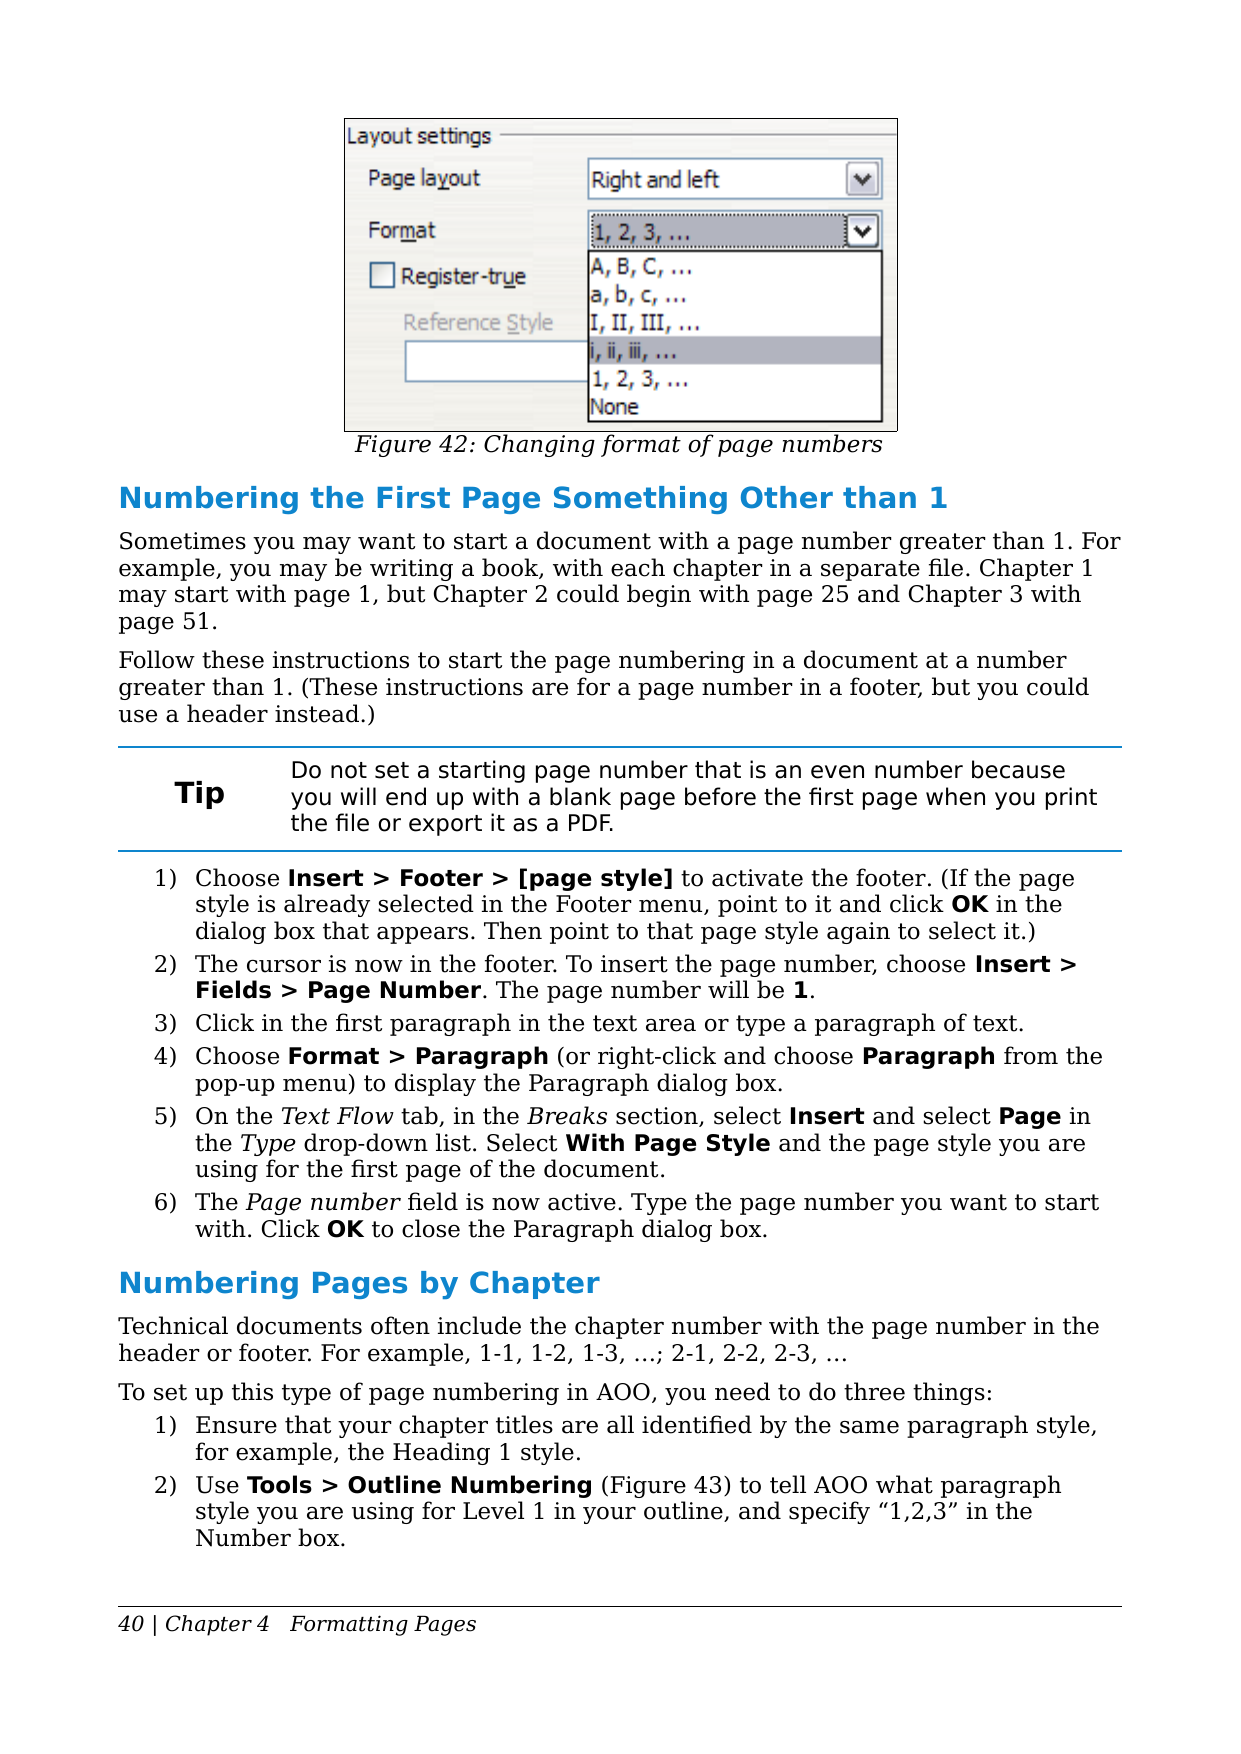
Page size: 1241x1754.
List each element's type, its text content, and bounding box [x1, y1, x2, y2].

subtitle Numbering Pages by Chapter [118, 1267, 1122, 1301]
table_header Do not set a starting page number that is an even number because you will end up with a blank page before the first page when you print the file or export it as a PDF. [281, 748, 1122, 850]
list To set up this type of page numbering in AOO, you need to do three things: [118, 1379, 1122, 1406]
text Sometimes you may want to start a document with a page number greater than 1. For example, you may be writing a book, with each chapter in a separate file. Chapter 1 may start with page 1, but Chapter 2 could begin with page 25 and Chapter 3 with page 51. [118, 528, 1122, 635]
table_header Tip [118, 748, 281, 850]
subtitle Numbering the First Page Something Other than 1 [118, 482, 1122, 516]
list Follow these instructions to start the page numbering in a document at a number greater than 1. (These instructions are for a page number in a footer, but you could use a header instead.) [118, 647, 1122, 727]
list The Page number field is now active. Type the page number you want to start with. Click OK to close the Paragraph dialog box. [177, 1189, 1122, 1243]
text Technical documents often include the chapter number with the page number in the header or footer. For example, 1-1, 1-2, 1-3, …; 2-1, 2-2, 2-3, … [118, 1313, 1122, 1367]
list Choose Insert > Footer > [page style] to activate the footer. (If the page style is already selected in the Footer menu, point to it and click OK in the dialog box that appears. Then point to that page style again to select it.) [177, 865, 1122, 945]
list Ensure that your chapter titles are all identified by the same paragraph style, for example, the Heading 1 style. [177, 1412, 1122, 1466]
picture [345, 119, 897, 431]
list The cursor is now in the footer. To insert the page number, choose Insert > Fields > Page Number. The page number will be 1. [177, 951, 1122, 1004]
list Click in the first paragraph in the text area or type a paragraph of text. [177, 1011, 1122, 1037]
text Figure 42: Changing format of page numbers [336, 118, 904, 458]
list Choose Format > Paragraph (or right-click and choose Paragraph from the pop-up menu) to display the Paragraph dialog box. [177, 1043, 1122, 1097]
list Use Tools > Outline Numbering (Figure 43) to tell AOO what paragraph style you are using for Level 1 in your outline, and specify “1,2,3” in the Number box. [177, 1472, 1122, 1552]
list On the Text Flow tab, in the Breaks section, select Insert and select Page in the Type drop-down list. Select With Page Style and the page style you are using for the first page of the document. [177, 1103, 1122, 1183]
